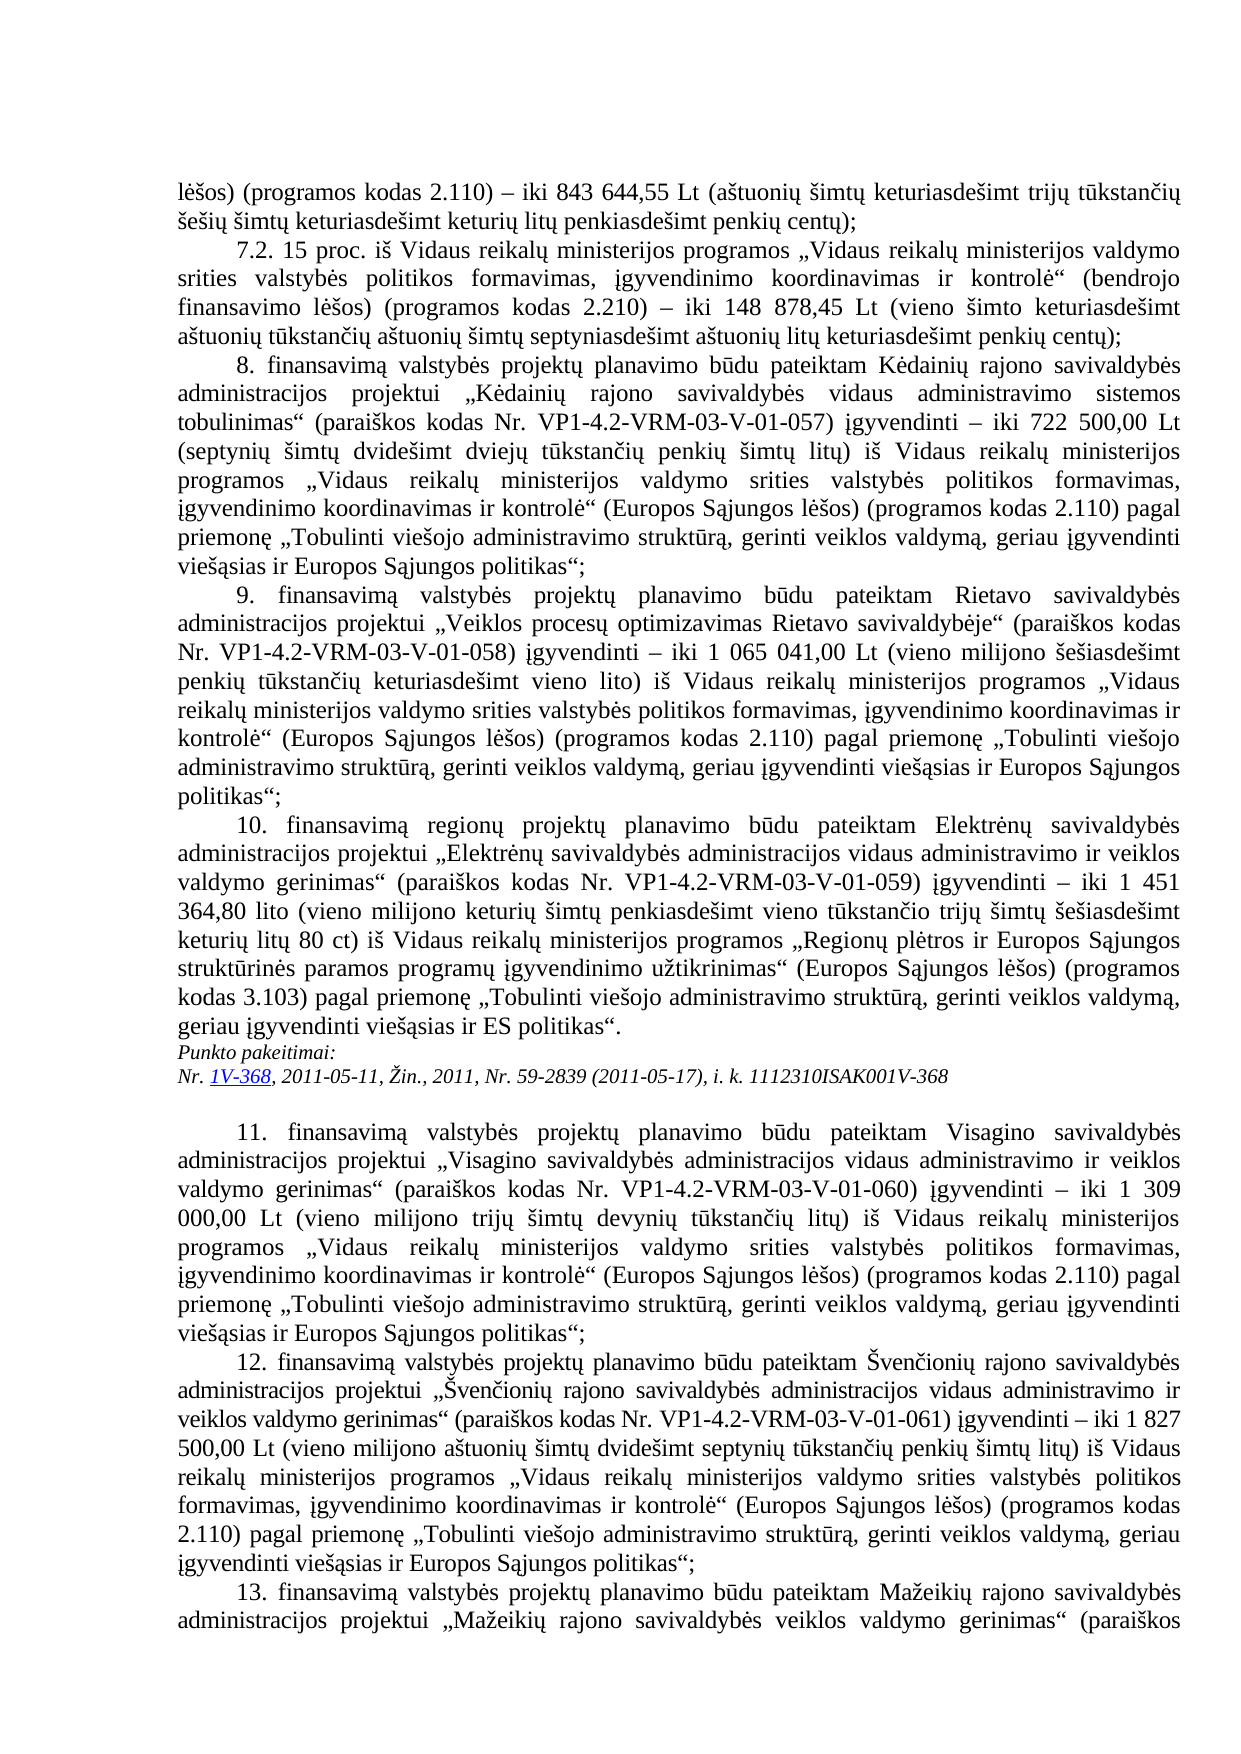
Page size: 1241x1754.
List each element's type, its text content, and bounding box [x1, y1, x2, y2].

text 12. finansavimą valstybės projektų planavimo būdu pateiktam Švenčionių rajono savivaldybės administracijos projektui „Švenčionių rajono savivaldybės administracijos vidaus administravimo ir veiklos valdymo gerinimas“ (paraiškos kodas Nr. VP1-4.2-VRM-03-V-01-061) įgyvendinti – iki 1 827 500,00 Lt (vieno milijono aštuonių šimtų dvidešimt septynių tūkstančių penkių šimtų litų) iš Vidaus reikalų ministerijos programos „Vidaus reikalų ministerijos valdymo srities valstybės politikos formavimas, įgyvendinimo koordinavimas ir kontrolė“ (Europos Sąjungos lėšos) (programos kodas 2.110) pagal priemonę „Tobulinti viešojo administravimo struktūrą, gerinti veiklos valdymą, geriau įgyvendinti viešąsias ir Europos Sąjungos politikas“; [177, 1347, 1181, 1577]
text lėšos) (programos kodas 2.110) – iki 843 644,55 Lt (aštuonių šimtų keturiasdešimt trijų tūkstančių šešių šimtų keturiasdešimt keturių litų penkiasdešimt penkių centų); [177, 177, 1181, 235]
text 9. finansavimą valstybės projektų planavimo būdu pateiktam Rietavo savivaldybės administracijos projektui „Veiklos procesų optimizavimas Rietavo savivaldybėje“ (paraiškos kodas Nr. VP1-4.2-VRM-03-V-01-058) įgyvendinti – iki 1 065 041,00 Lt (vieno milijono šešiasdešimt penkių tūkstančių keturiasdešimt vieno lito) iš Vidaus reikalų ministerijos programos „Vidaus reikalų ministerijos valdymo srities valstybės politikos formavimas, įgyvendinimo koordinavimas ir kontrolė“ (Europos Sąjungos lėšos) (programos kodas 2.110) pagal priemonę „Tobulinti viešojo administravimo struktūrą, gerinti veiklos valdymą, geriau įgyvendinti viešąsias ir Europos Sąjungos politikas“; [177, 580, 1181, 810]
text Punkto pakeitimai: [177, 1040, 1181, 1064]
text Nr. 1V-368, 2011-05-11, Žin., 2011, Nr. 59-2839 (2011-05-17), i. k. 1112310ISAK001V-368 [177, 1064, 1181, 1088]
text 8. finansavimą valstybės projektų planavimo būdu pateiktam Kėdainių rajono savivaldybės administracijos projektui „Kėdainių rajono savivaldybės vidaus administravimo sistemos tobulinimas“ (paraiškos kodas Nr. VP1-4.2-VRM-03-V-01-057) įgyvendinti – iki 722 500,00 Lt (septynių šimtų dvidešimt dviejų tūkstančių penkių šimtų litų) iš Vidaus reikalų ministerijos programos „Vidaus reikalų ministerijos valdymo srities valstybės politikos formavimas, įgyvendinimo koordinavimas ir kontrolė“ (Europos Sąjungos lėšos) (programos kodas 2.110) pagal priemonę „Tobulinti viešojo administravimo struktūrą, gerinti veiklos valdymą, geriau įgyvendinti viešąsias ir Europos Sąjungos politikas“; [177, 350, 1181, 580]
text 13. finansavimą valstybės projektų planavimo būdu pateiktam Mažeikių rajono savivaldybės administracijos projektui „Mažeikių rajono savivaldybės veiklos valdymo gerinimas“ (paraiškos [177, 1577, 1181, 1634]
text 10. finansavimą regionų projektų planavimo būdu pateiktam Elektrėnų savivaldybės administracijos projektui „Elektrėnų savivaldybės administracijos vidaus administravimo ir veiklos valdymo gerinimas“ (paraiškos kodas Nr. VP1-4.2-VRM-03-V-01-059) įgyvendinti – iki 1 451 364,80 lito (vieno milijono keturių šimtų penkiasdešimt vieno tūkstančio trijų šimtų šešiasdešimt keturių litų 80 ct) iš Vidaus reikalų ministerijos programos „Regionų plėtros ir Europos Sąjungos struktūrinės paramos programų įgyvendinimo užtikrinimas“ (Europos Sąjungos lėšos) (programos kodas 3.103) pagal priemonę „Tobulinti viešojo administravimo struktūrą, gerinti veiklos valdymą, geriau įgyvendinti viešąsias ir ES politikas“. [177, 810, 1181, 1040]
text 11. finansavimą valstybės projektų planavimo būdu pateiktam Visagino savivaldybės administracijos projektui „Visagino savivaldybės administracijos vidaus administravimo ir veiklos valdymo gerinimas“ (paraiškos kodas Nr. VP1-4.2-VRM-03-V-01-060) įgyvendinti – iki 1 309 000,00 Lt (vieno milijono trijų šimtų devynių tūkstančių litų) iš Vidaus reikalų ministerijos programos „Vidaus reikalų ministerijos valdymo srities valstybės politikos formavimas, įgyvendinimo koordinavimas ir kontrolė“ (Europos Sąjungos lėšos) (programos kodas 2.110) pagal priemonę „Tobulinti viešojo administravimo struktūrą, gerinti veiklos valdymą, geriau įgyvendinti viešąsias ir Europos Sąjungos politikas“; [177, 1117, 1181, 1347]
text 7.2. 15 proc. iš Vidaus reikalų ministerijos programos „Vidaus reikalų ministerijos valdymo srities valstybės politikos formavimas, įgyvendinimo koordinavimas ir kontrolė“ (bendrojo finansavimo lėšos) (programos kodas 2.210) – iki 148 878,45 Lt (vieno šimto keturiasdešimt aštuonių tūkstančių aštuonių šimtų septyniasdešimt aštuonių litų keturiasdešimt penkių centų); [177, 235, 1181, 350]
